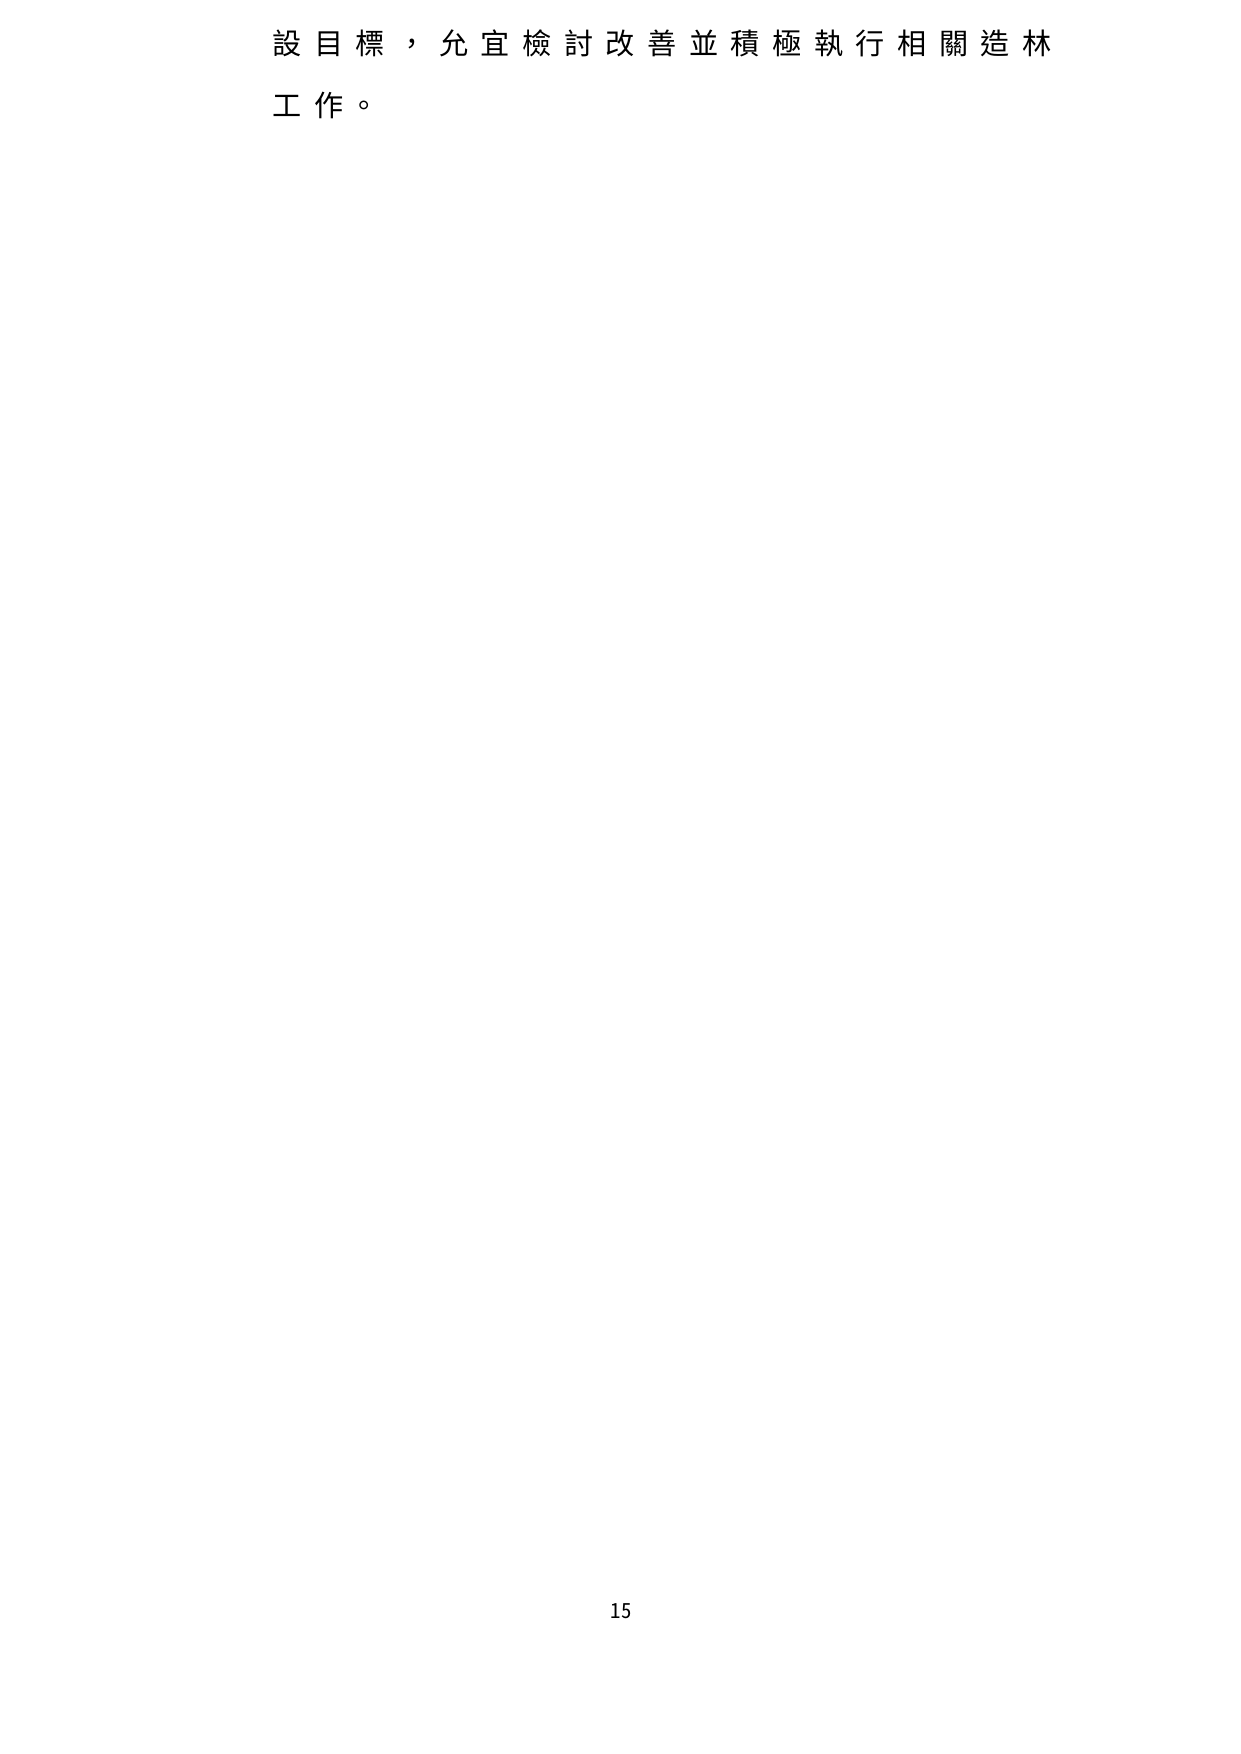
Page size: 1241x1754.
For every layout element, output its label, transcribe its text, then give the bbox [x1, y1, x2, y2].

text 設目標，允宜檢討改善並積極執行相關造林工作。 [242, 0, 1058, 125]
